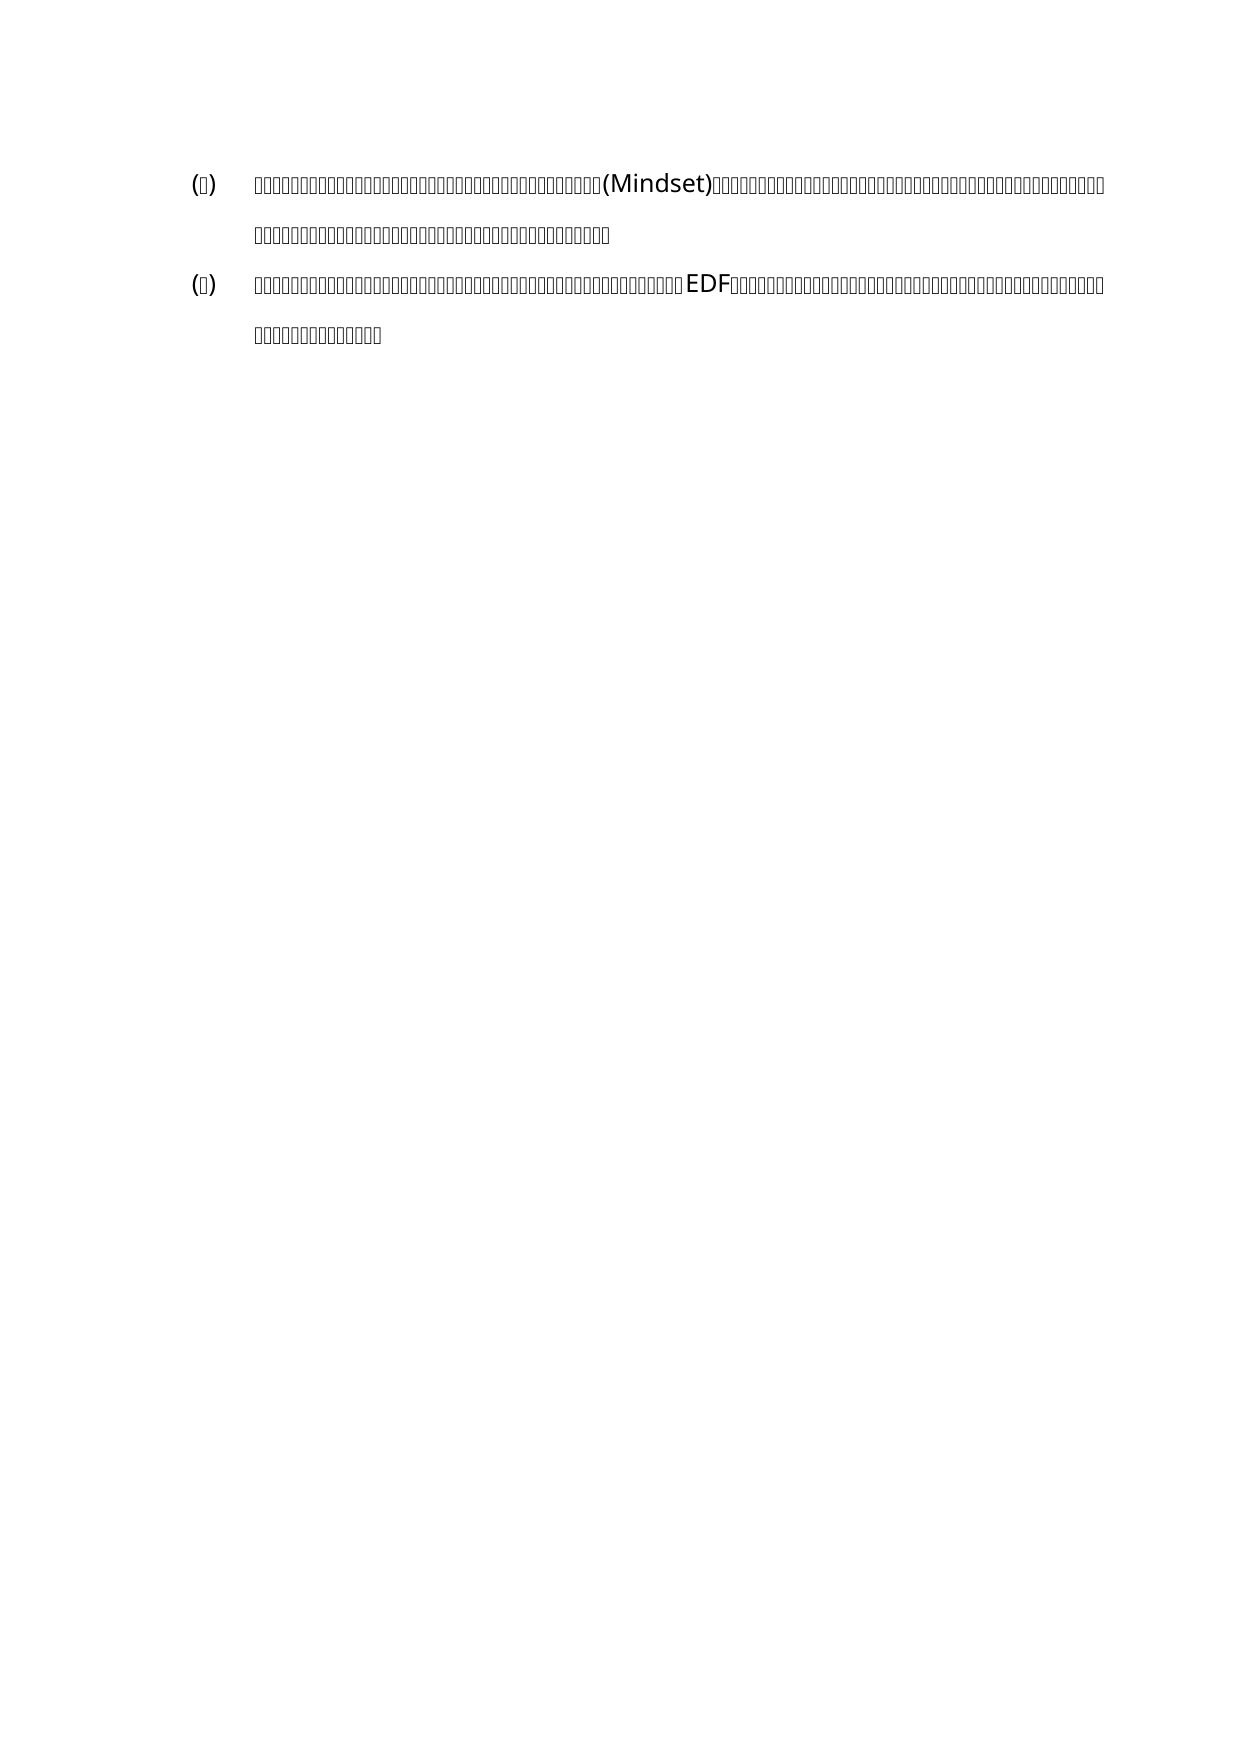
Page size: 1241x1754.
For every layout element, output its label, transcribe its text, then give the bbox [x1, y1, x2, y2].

list 台電公司斷然處置措施的成功與否，與會人員多認為關鍵處在訓練及決策者的當下決心(Mindset)，台電公司為國營事業，授權第一線人員棄廠決策權，以爭取行動時效，與會人員均感佩台電公司的決心與對核安的負責態度，日本業界明白表示在現有經營模式下，在日本是做不到的。 [192, 150, 1106, 250]
list 福島事故後，各國在緊急事故的動員及訓練均有大幅的進步，尤其在演習的動員規模及資源整合上。以法國EDF為例，以多圈環狀圖形連接各領域各單位之權責劃分，包括行動、決策、因應及溝通等領域，並清楚載明各單位應有之資源。 [192, 250, 1106, 350]
